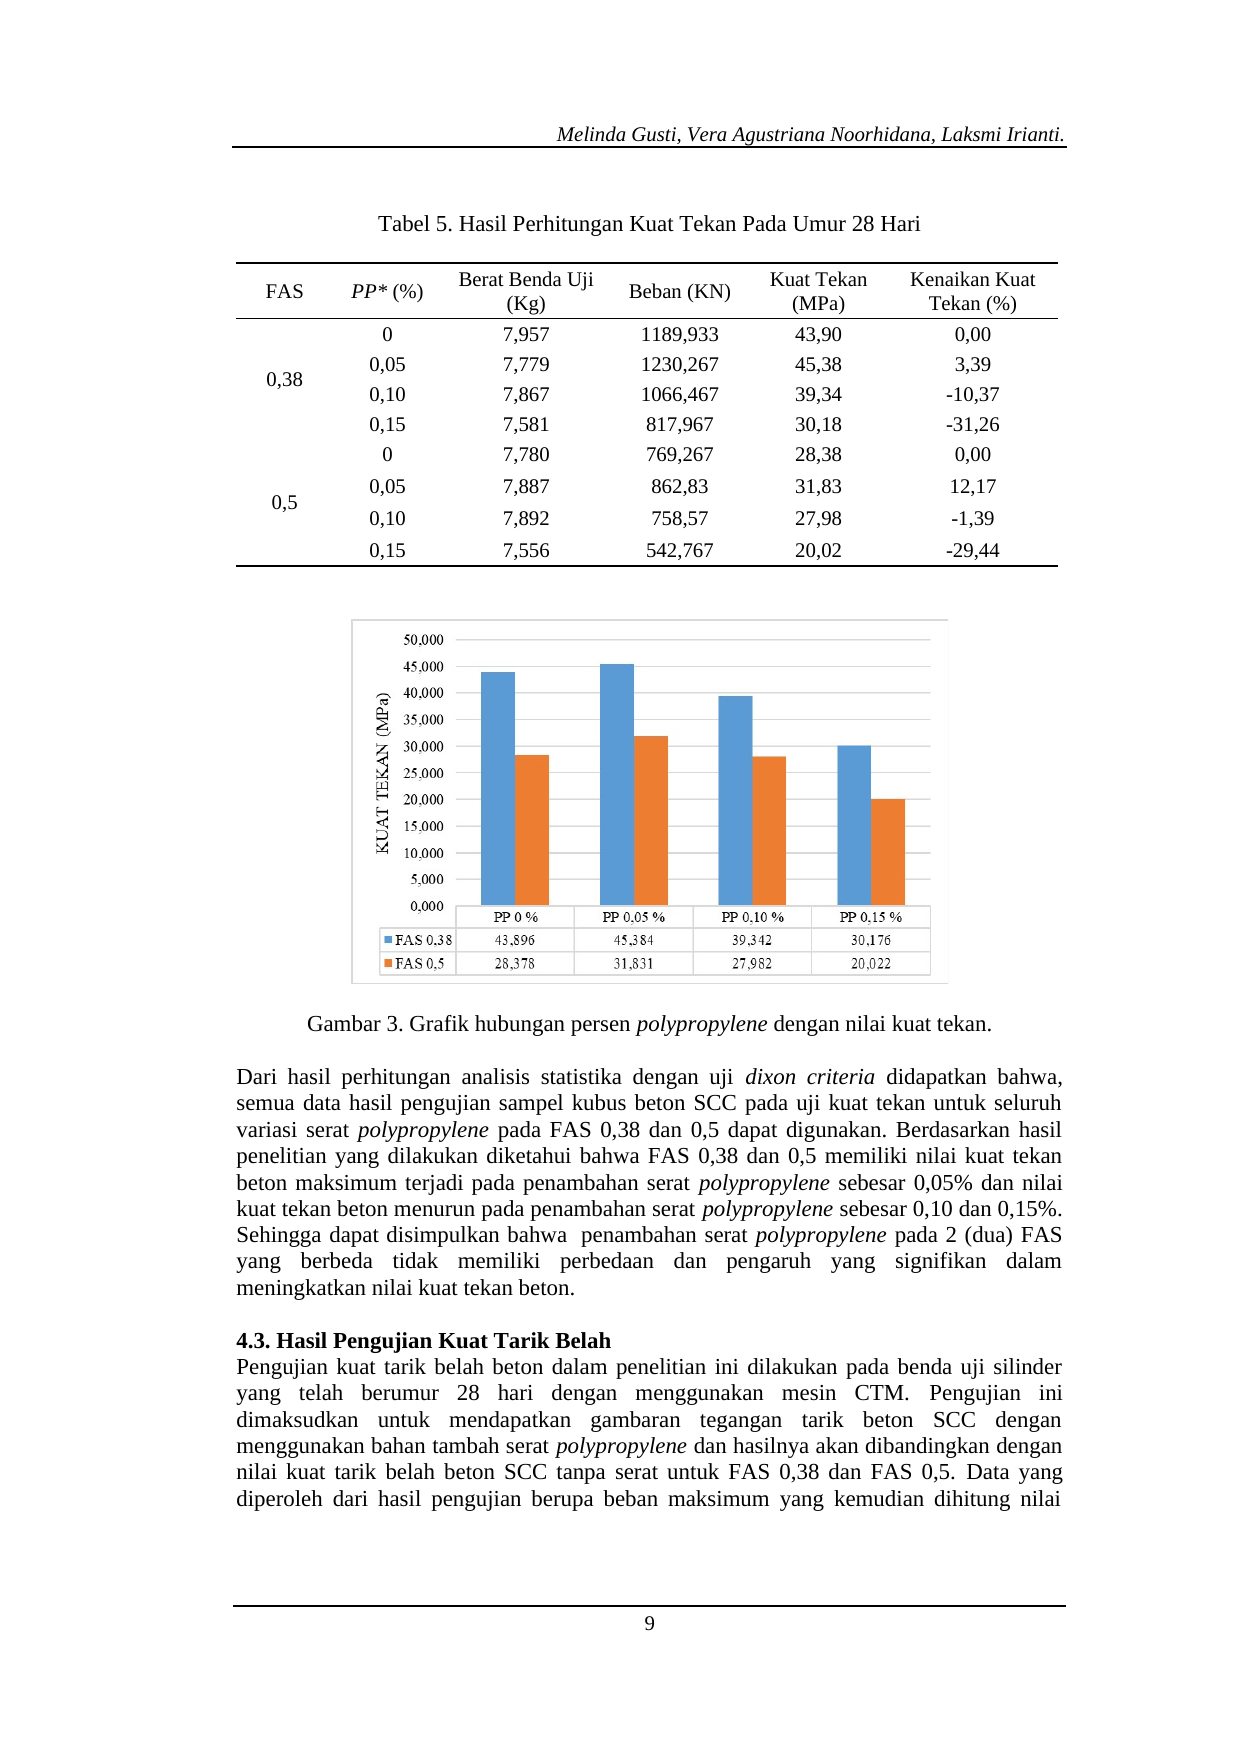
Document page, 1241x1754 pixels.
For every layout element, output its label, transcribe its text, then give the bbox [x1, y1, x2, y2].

table_cell 1189,933 [610, 319, 749, 349]
table_header Kuat Tekan (MPa) [749, 264, 888, 318]
table_cell 0,05 [333, 349, 442, 379]
table_cell 0,15 [333, 409, 442, 439]
table_cell 0 [333, 439, 442, 469]
table_cell -31,26 [888, 409, 1058, 439]
table_cell 7,556 [442, 533, 610, 565]
table_cell 0,05 [333, 469, 442, 501]
table_header PP* (%) [333, 264, 442, 318]
text 4.3. Hasil Pengujian Kuat Tarik Belah [236, 1327, 1063, 1353]
table_cell 7,887 [442, 469, 610, 501]
table_cell 12,17 [888, 469, 1058, 501]
table_header FAS [236, 264, 333, 318]
table_cell 1230,267 [610, 349, 749, 379]
table_cell 0,15 [333, 533, 442, 565]
text Pengujian kuat tarik belah beton dalam penelitian ini dilakukan pada benda uji silinder yang telah berumur 28 hari dengan menggunakan mesin CTM. Pengujian ini dimaksudkan untuk mendapatkan gambaran tegangan tarik beton SCC dengan menggunakan bahan tambah serat polypropylene dan hasilnya akan dibandingkan dengan nilai kuat tarik belah beton SCC tanpa serat untuk FAS 0,38 dan FAS 0,5. Data yang diperoleh dari hasil pengujian berupa beban maksimum yang kemudian dihitung nilai [236, 1353, 1063, 1511]
table_cell 0,5 [236, 439, 333, 565]
picture [351, 619, 949, 984]
table_cell -1,39 [888, 501, 1058, 533]
table_cell -10,37 [888, 379, 1058, 409]
table_cell 758,57 [610, 501, 749, 533]
table_cell 7,957 [442, 319, 610, 349]
table_cell 542,767 [610, 533, 749, 565]
table_cell 7,892 [442, 501, 610, 533]
table_cell 0,10 [333, 379, 442, 409]
table_cell 817,967 [610, 409, 749, 439]
table_header Beban (KN) [610, 264, 749, 318]
table_cell 28,38 [749, 439, 888, 469]
table_cell 0,00 [888, 439, 1058, 469]
table_cell 3,39 [888, 349, 1058, 379]
text Tabel 5. Hasil Perhitungan Kuat Tekan Pada Umur 28 Hari [236, 209, 1063, 236]
table_cell 7,581 [442, 409, 610, 439]
table_cell 20,02 [749, 533, 888, 565]
table_cell 39,34 [749, 379, 888, 409]
table_cell 0,10 [333, 501, 442, 533]
table_cell 43,90 [749, 319, 888, 349]
table_header Berat Benda Uji (Kg) [442, 264, 610, 318]
text Gambar 3. Grafik hubungan persen polypropylene dengan nilai kuat tekan. [236, 1010, 1063, 1037]
table_cell 31,83 [749, 469, 888, 501]
table_cell 0 [333, 319, 442, 349]
table_cell -29,44 [888, 533, 1058, 565]
table_cell 0,00 [888, 319, 1058, 349]
table_header Kenaikan Kuat Tekan (%) [888, 264, 1058, 318]
table_cell 7,867 [442, 379, 610, 409]
table_cell 1066,467 [610, 379, 749, 409]
table_cell 7,780 [442, 439, 610, 469]
table_cell 27,98 [749, 501, 888, 533]
text Dari hasil perhitungan analisis statistika dengan uji dixon criteria didapatkan bahwa, semua data hasil pengujian sampel kubus beton SCC pada uji kuat tekan untuk seluruh variasi serat polypropylene pada FAS 0,38 dan 0,5 dapat digunakan. Berdasarkan hasil penelitian yang dilakukan diketahui bahwa FAS 0,38 dan 0,5 memiliki nilai kuat tekan beton maksimum terjadi pada penambahan serat polypropylene sebesar 0,05% dan nilai kuat tekan beton menurun pada penambahan serat polypropylene sebesar 0,10 dan 0,15%. Sehingga dapat disimpulkan bahwa penambahan serat polypropylene pada 2 (dua) FAS yang berbeda tidak memiliki perbedaan dan pengaruh yang signifikan dalam meningkatkan nilai kuat tekan beton. [236, 1063, 1063, 1300]
table_cell 862,83 [610, 469, 749, 501]
table_cell 7,779 [442, 349, 610, 379]
table_cell 45,38 [749, 349, 888, 379]
table_cell 769,267 [610, 439, 749, 469]
table_cell 0,38 [236, 319, 333, 439]
table_cell 30,18 [749, 409, 888, 439]
